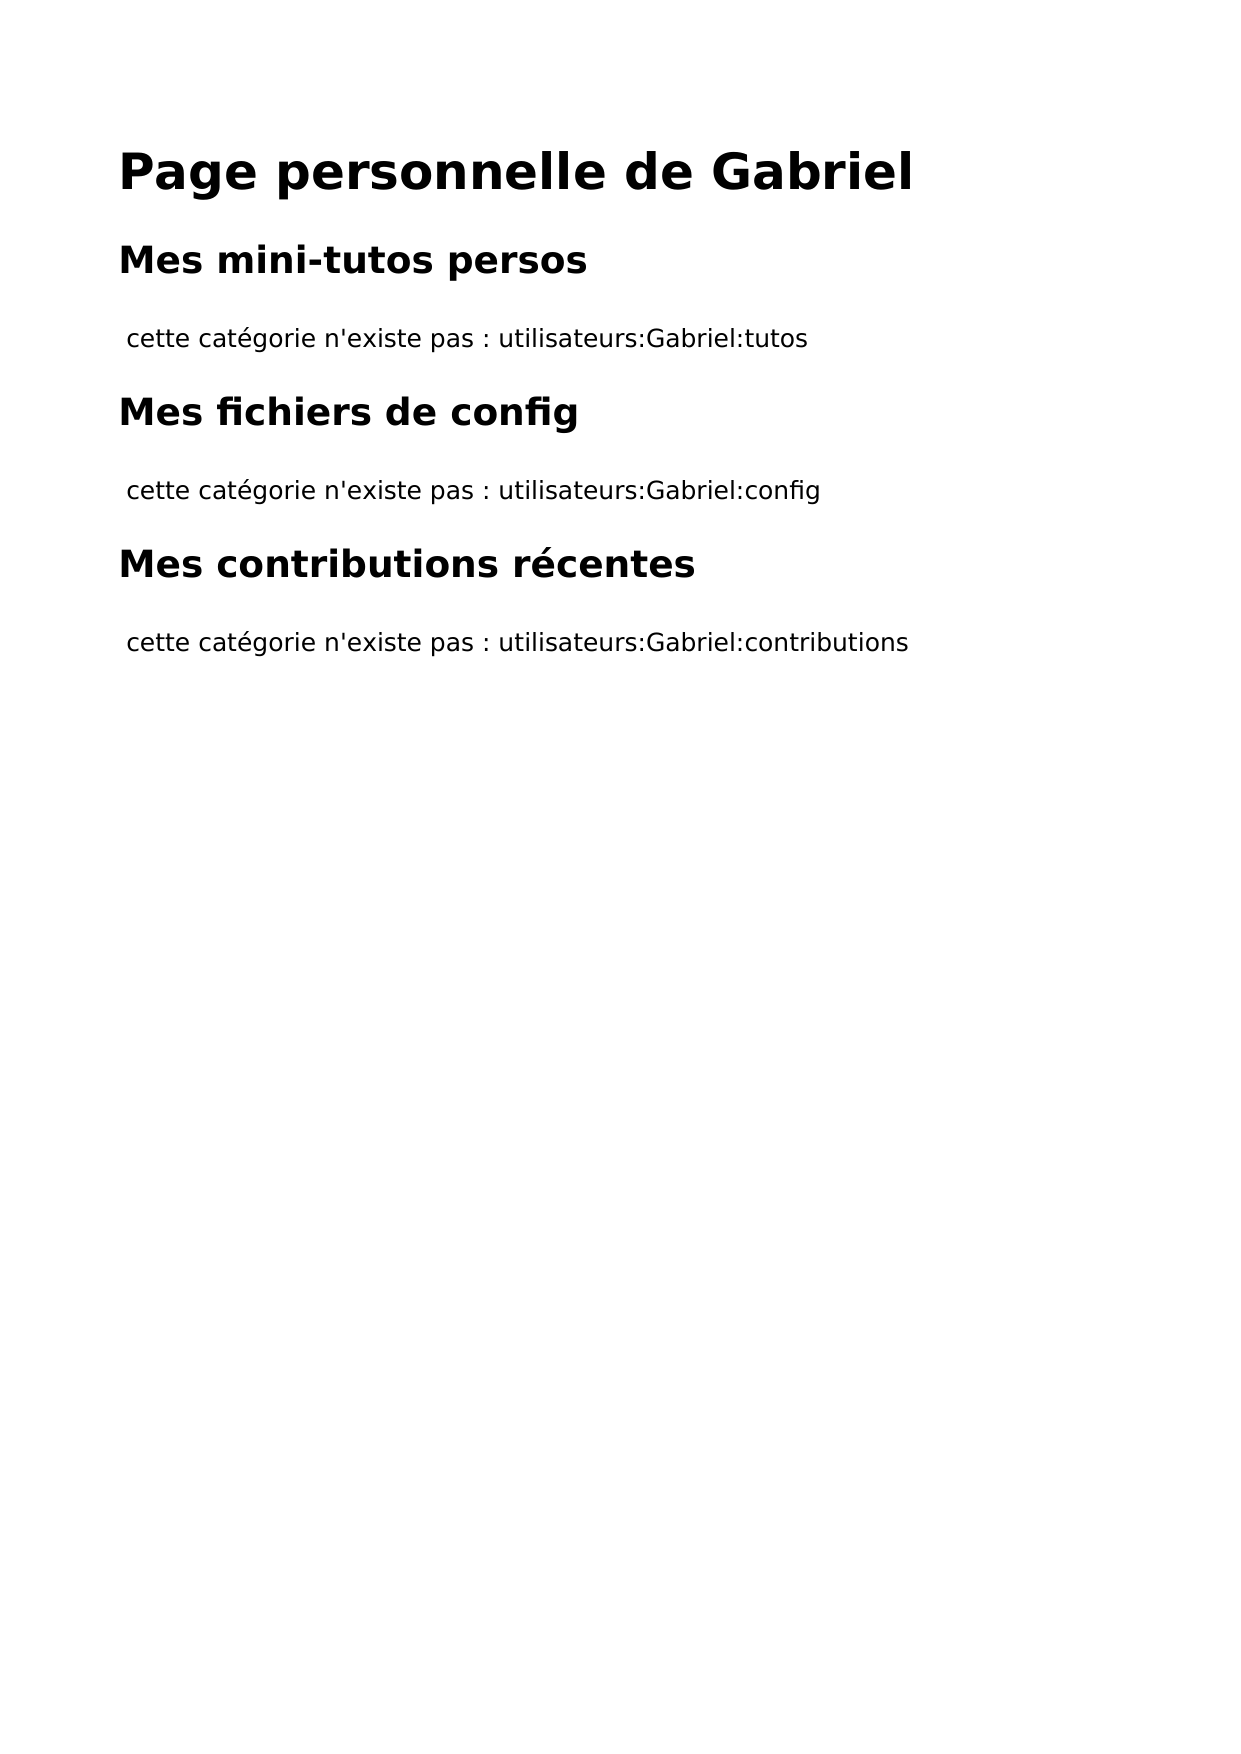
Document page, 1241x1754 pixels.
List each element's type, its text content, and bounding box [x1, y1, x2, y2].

text cette catégorie n'existe pas : utilisateurs:Gabriel:config [118, 447, 1122, 505]
subtitle Mes contributions récentes [118, 543, 1122, 586]
subtitle Page personnelle de Gabriel [118, 143, 1122, 201]
text cette catégorie n'existe pas : utilisateurs:Gabriel:tutos [118, 295, 1122, 353]
subtitle Mes fichiers de config [118, 391, 1122, 434]
subtitle Mes mini-tutos persos [118, 239, 1122, 282]
text cette catégorie n'existe pas : utilisateurs:Gabriel:contributions [118, 599, 1122, 657]
